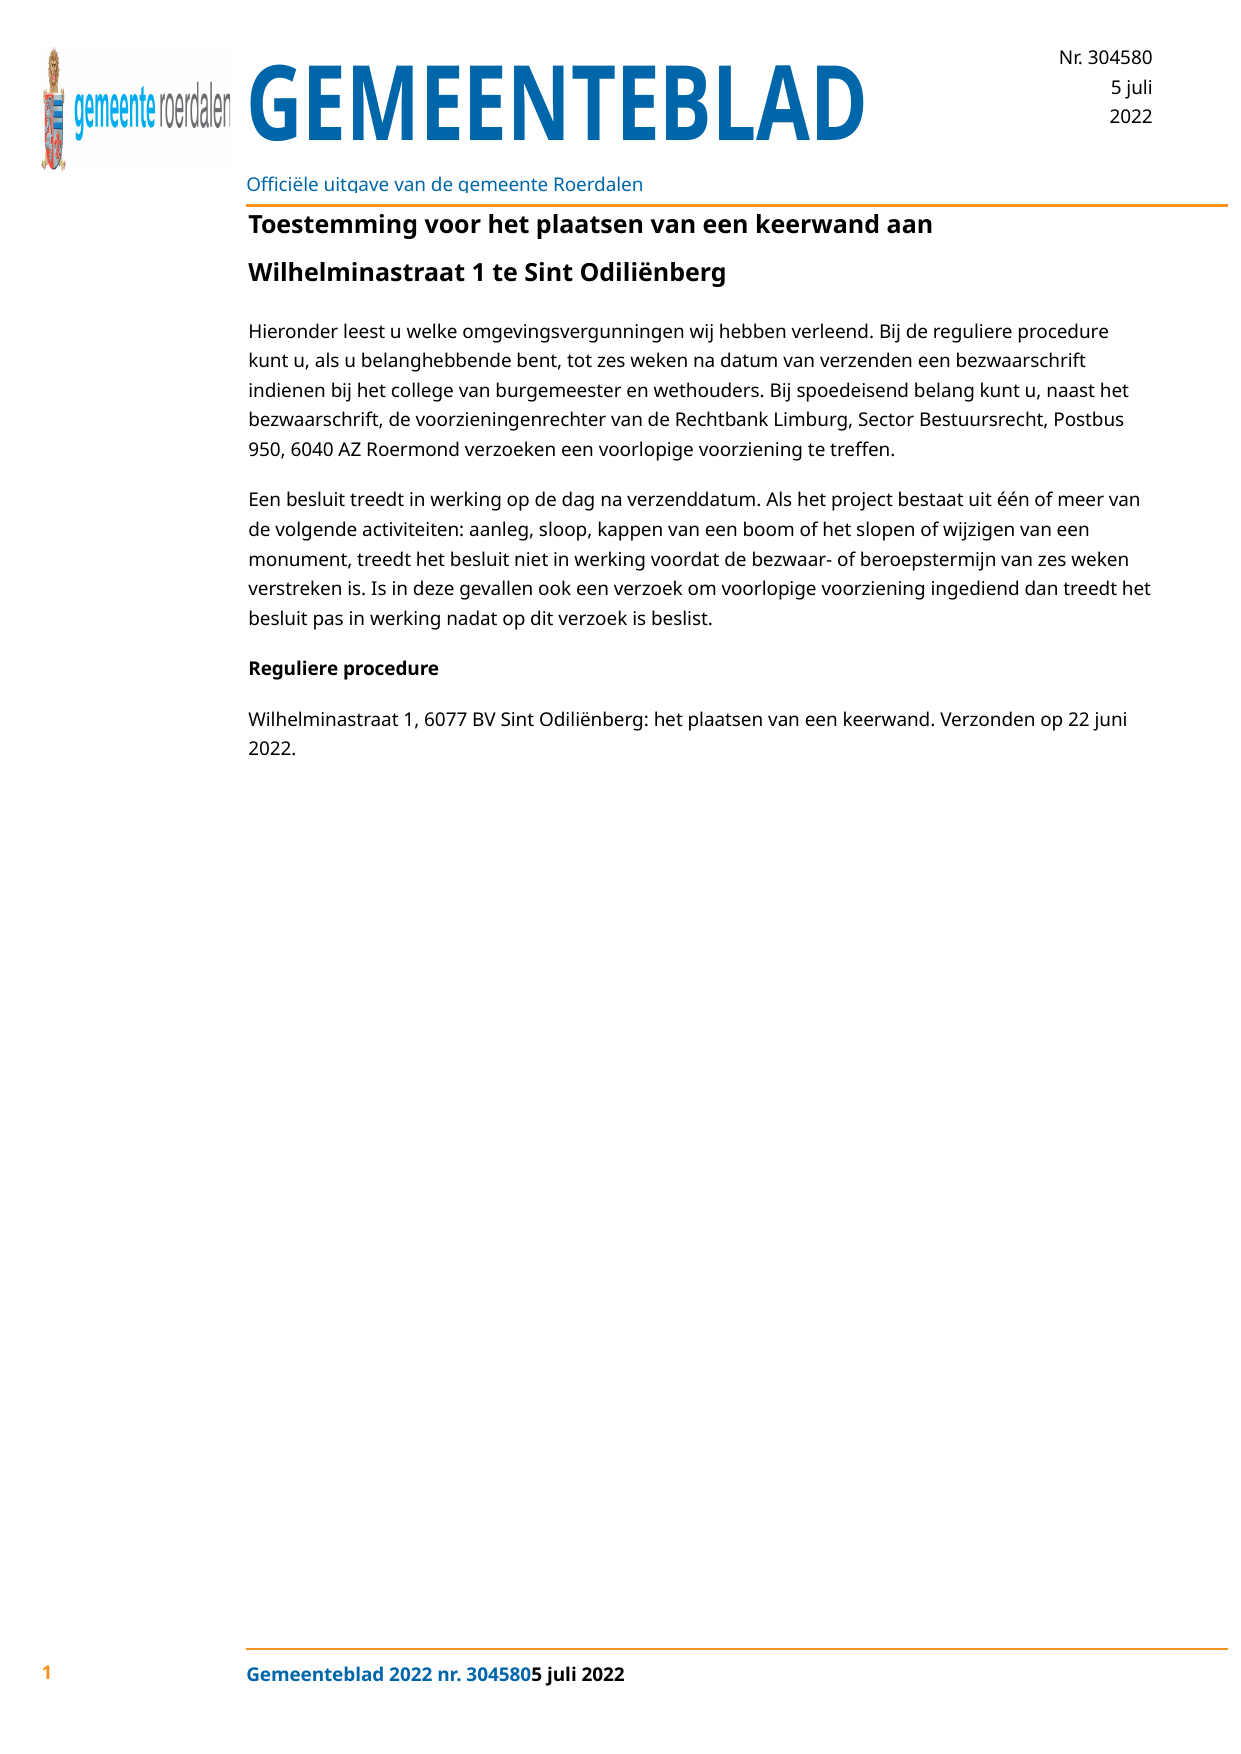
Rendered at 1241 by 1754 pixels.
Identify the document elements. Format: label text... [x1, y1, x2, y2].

text Toestemming voor het plaatsen van een keerwand aan Wilhelminastraat 1 te Sint Odiliënberg [248, 207, 1152, 288]
text Hieronder leest u welke omgevingsvergunningen wij hebben verleend. Bij de reguliere procedure kunt u, als u belanghebbende bent, tot zes weken na datum van verzenden een bezwaarschrift indienen bij het college van burgemeester en wethouders. Bij spoedeisend belang kunt u, naast het bezwaarschrift, de voorzieningenrechter van de Rechtbank Limburg, Sector Bestuursrecht, Postbus 950, 6040 AZ Roermond verzoeken een voorlopige voorziening te treffen. [248, 318, 1152, 462]
text Reguliere procedure [248, 655, 1152, 681]
text Wilhelminastraat 1, 6077 BV Sint Odiliënberg: het plaatsen van een keerwand. Verzonden op 22 juni 2022. [248, 706, 1152, 761]
text Een besluit treedt in werking op de dag na verzenddatum. Als het project bestaat uit één of meer van de volgende activiteiten: aanleg, sloop, kappen van een boom of het slopen of wijzigen van een monument, treedt het besluit niet in werking voordat de bezwaar- of beroepstermijn van zes weken verstreken is. Is in deze gevallen ook een verzoek om voorlopige voorziening ingediend dan treedt het besluit pas in werking nadat op dit verzoek is beslist. [248, 487, 1152, 631]
picture [41, 47, 231, 172]
